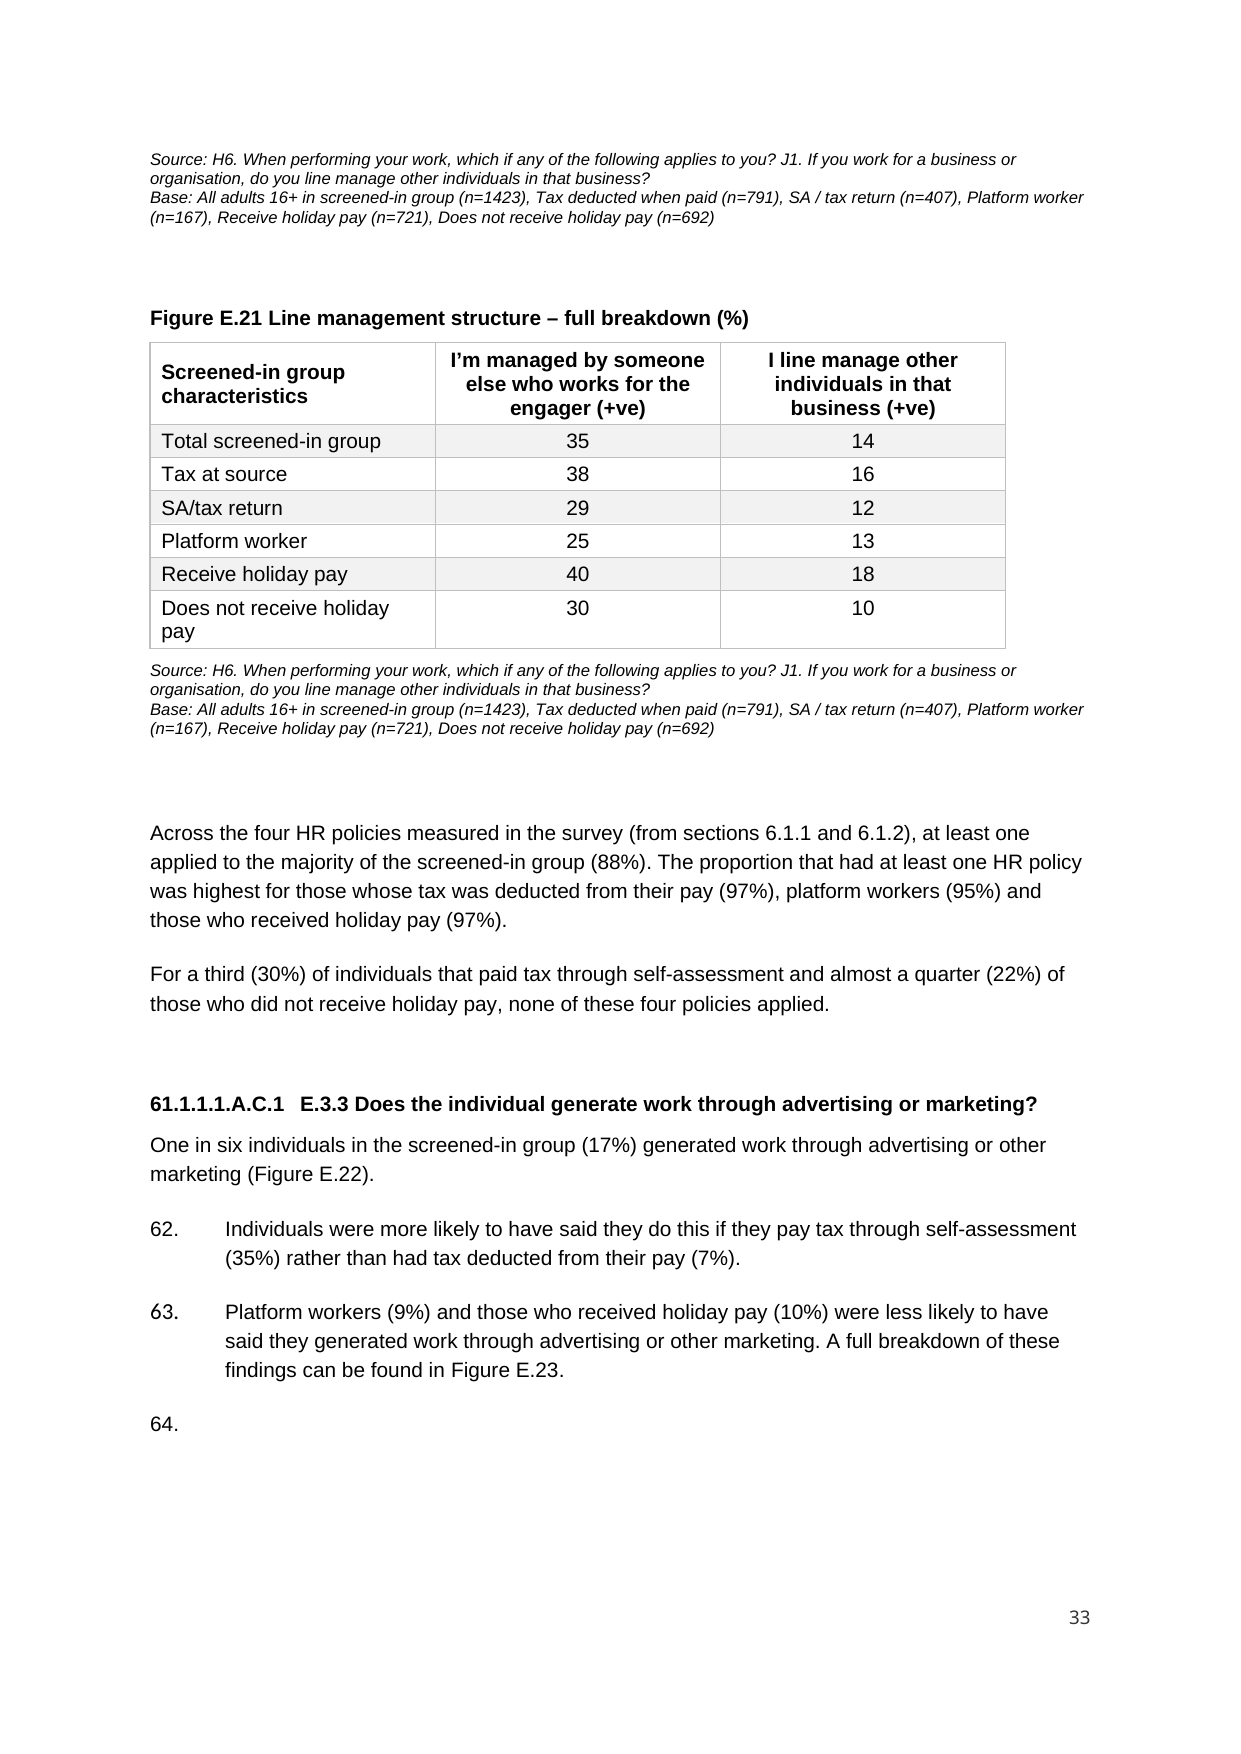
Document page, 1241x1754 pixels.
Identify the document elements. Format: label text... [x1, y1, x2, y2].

text For a third (30%) of individuals that paid tax through self-assessment and almost a quarter (22%) of those who did not receive holiday pay, none of these four policies applied. [150, 958, 1090, 1017]
table_cell 12 [721, 491, 1005, 523]
text Source: H6. When performing your work, which if any of the following applies to you? J1. If you work for a business or organisation, do you line manage other individuals in that business? Base: All adults 16+ in screened-in group (n=1423), Tax deducted when paid (n=791), SA / tax return (n=407), Platform worker (n=167), Receive holiday pay (n=721), Does not receive holiday pay (n=692) [150, 150, 1090, 227]
text Figure E.21 Line management structure – full breakdown (%) [150, 306, 1090, 330]
table_cell Does not receive holiday pay [151, 591, 435, 647]
table_cell 35 [436, 425, 720, 457]
table_cell Total screened-in group [151, 425, 435, 457]
table_cell 40 [436, 558, 720, 590]
text One in six individuals in the screened-in group (17%) generated work through advertising or other marketing (Figure E.22). [150, 1129, 1090, 1188]
table_cell 30 [436, 591, 720, 647]
table_cell Tax at source [151, 458, 435, 490]
table_cell 16 [721, 458, 1005, 490]
table_cell 14 [721, 425, 1005, 457]
table_cell 18 [721, 558, 1005, 590]
table_cell 38 [436, 458, 720, 490]
table_cell SA/tax return [151, 491, 435, 523]
table_cell Receive holiday pay [151, 558, 435, 590]
subtitle E.3.3 Does the individual generate work through advertising or marketing? [150, 1088, 1090, 1117]
table_cell Platform worker [151, 525, 435, 557]
table_header I line manage other individuals in that business (+ve) [721, 343, 1005, 423]
text Across the four HR policies measured in the survey (from sections 6.1.1 and 6.1.2), at least one applied to the majority of the screened-in group (88%). The proportion that had at least one HR policy was highest for those whose tax was deducted from their pay (97%), platform workers (95%) and those who received holiday pay (97%). [150, 817, 1090, 933]
table_cell 29 [436, 491, 720, 523]
subtitle Platform workers (9%) and those who received holiday pay (10%) were less likely to have said they generated work through advertising or other marketing. A full breakdown of these findings can be found in Figure E.23. [150, 1296, 1090, 1383]
table_cell 10 [721, 591, 1005, 647]
table_cell 25 [436, 525, 720, 557]
table_header I’m managed by someone else who works for the engager (+ve) [436, 343, 720, 423]
table_header Screened-in group characteristics [151, 343, 435, 423]
subtitle Individuals were more likely to have said they do this if they pay tax through self-assessment (35%) rather than had tax deducted from their pay (7%). [150, 1213, 1090, 1271]
table_cell 13 [721, 525, 1005, 557]
text Source: H6. When performing your work, which if any of the following applies to you? J1. If you work for a business or organisation, do you line manage other individuals in that business? Base: All adults 16+ in screened-in group (n=1423), Tax deducted when paid (n=791), SA / tax return (n=407), Platform worker (n=167), Receive holiday pay (n=721), Does not receive holiday pay (n=692) [150, 661, 1090, 738]
